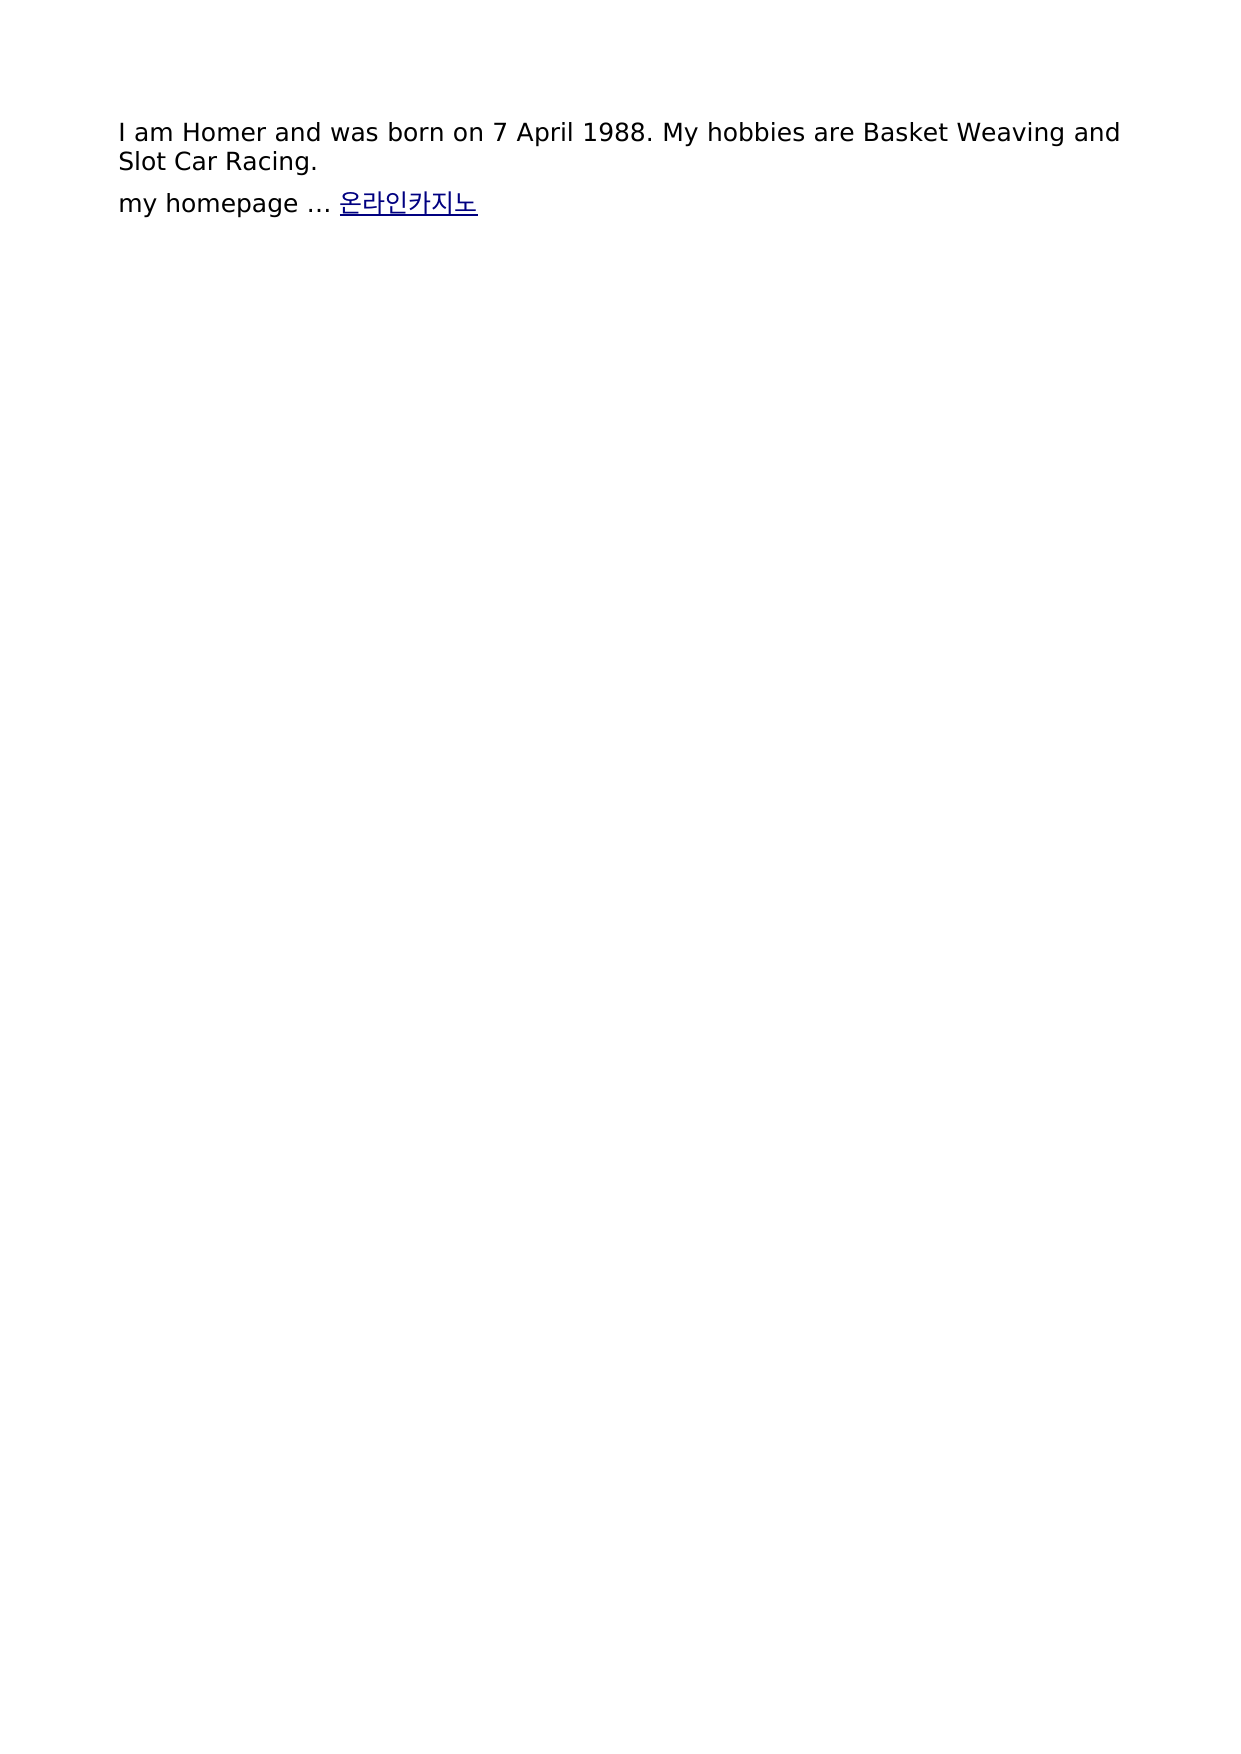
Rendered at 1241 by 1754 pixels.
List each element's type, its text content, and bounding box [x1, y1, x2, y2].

text I am Homer and was born on 7 April 1988. My hobbies are Basket Weaving and Slot Car Racing. [118, 118, 1122, 176]
text my homepage … 온라인카지노 [118, 189, 1122, 218]
